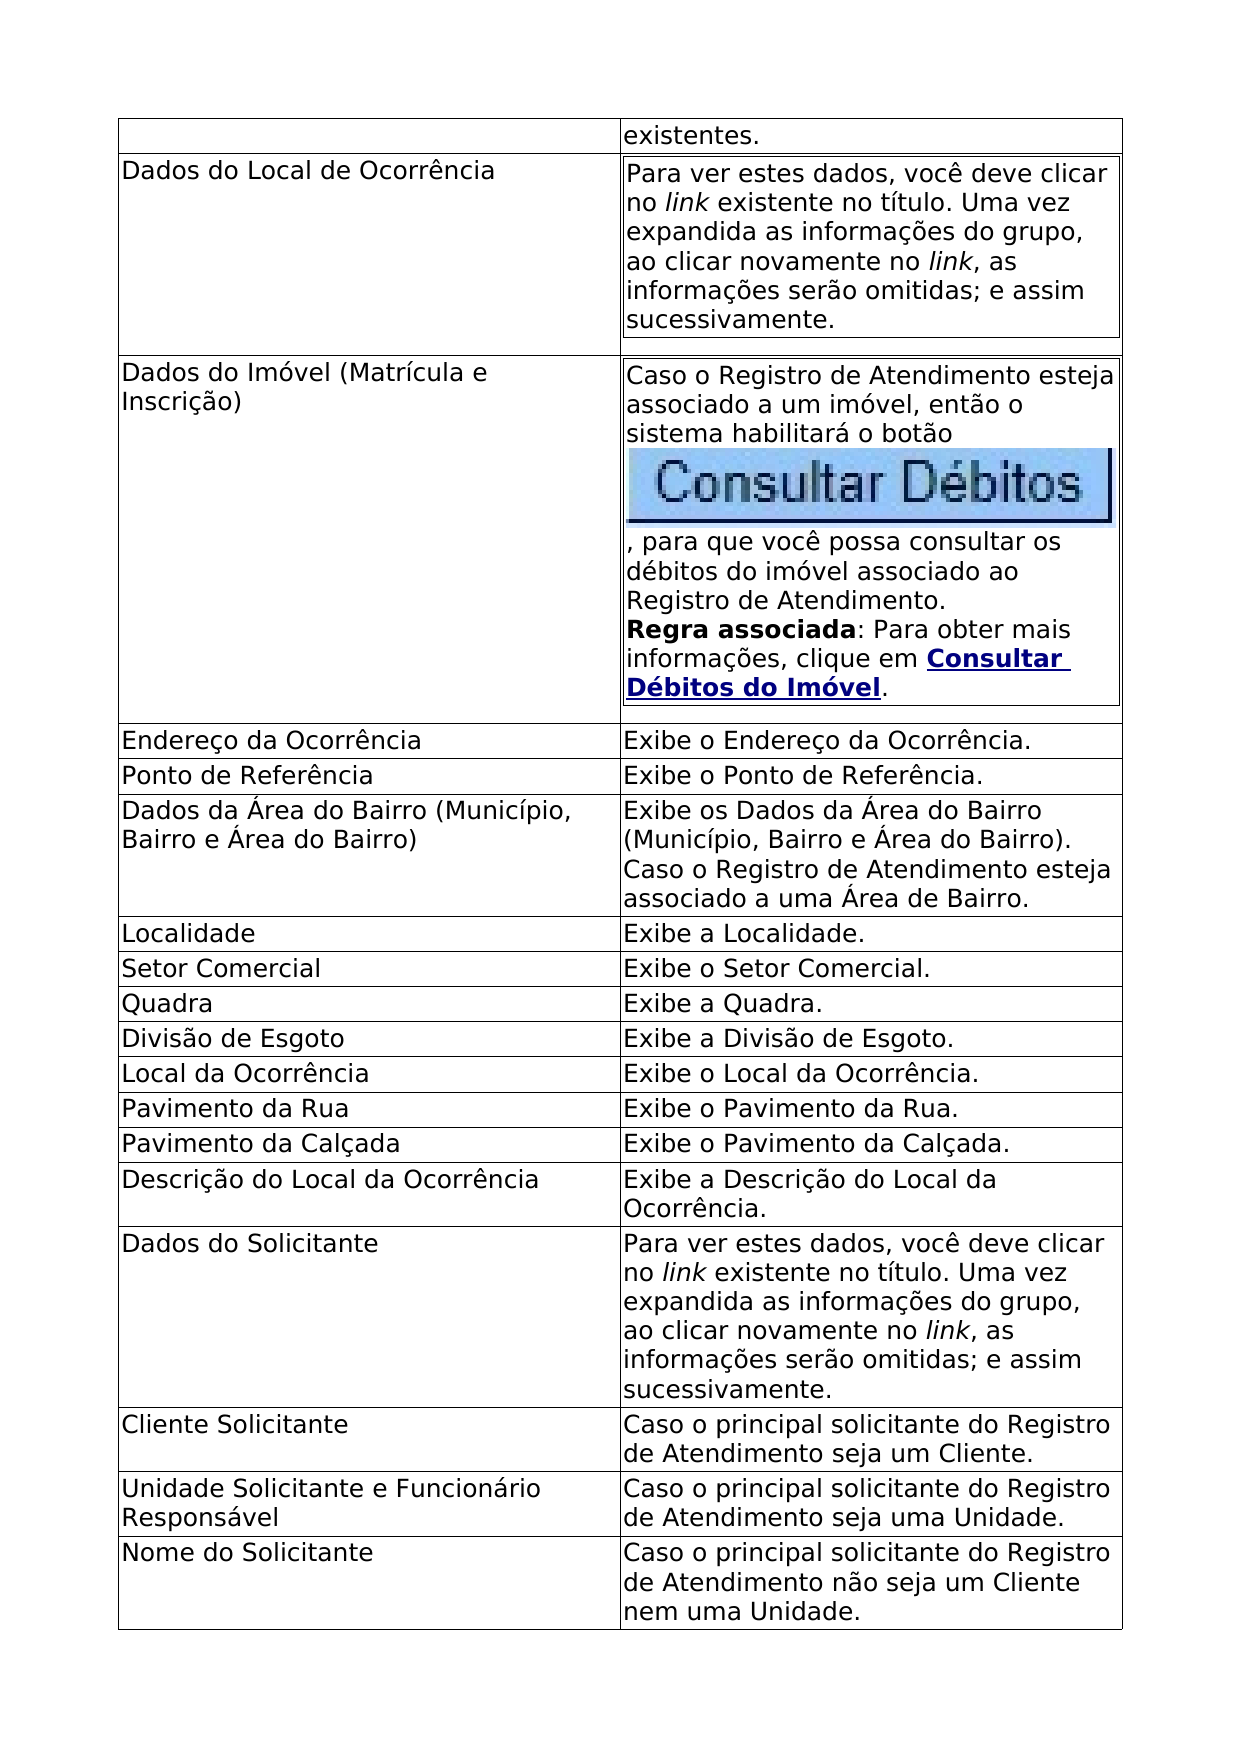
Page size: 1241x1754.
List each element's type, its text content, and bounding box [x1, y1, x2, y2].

table_cell Endereço da Ocorrência [119, 724, 620, 758]
table_cell Exibe o Ponto de Referência. [621, 759, 1122, 793]
table_cell Exibe o Local da Ocorrência. [621, 1057, 1122, 1092]
table_cell Exibe a Divisão de Esgoto. [621, 1022, 1122, 1056]
table_cell Exibe a Localidade. [621, 917, 1122, 951]
table_header Caso o Registro de Atendimento esteja associado a um imóvel, então o sistema habilitará o botão , para que você possa consultar os débitos do imóvel associado ao Registro de Atendimento. Regra associada: Para obter mais informações, clique em Consultar Débitos do Imóvel. [624, 359, 1119, 705]
table_cell Local da Ocorrência [119, 1057, 620, 1092]
table_cell [119, 119, 620, 153]
table_cell Dados da Área do Bairro (Município, Bairro e Área do Bairro) [119, 795, 620, 916]
table_cell Ponto de Referência [119, 759, 620, 793]
table_cell Exibe o Setor Comercial. [621, 952, 1122, 986]
table_cell existentes. [621, 119, 1122, 153]
table_cell [621, 154, 1122, 355]
table_cell Exibe o Pavimento da Calçada. [621, 1128, 1122, 1162]
table_cell Pavimento da Rua [119, 1093, 620, 1127]
table_cell Caso o principal solicitante do Registro de Atendimento não seja um Cliente nem uma Unidade. [621, 1537, 1122, 1629]
table_cell Setor Comercial [119, 952, 620, 986]
table_cell Exibe o Endereço da Ocorrência. [621, 724, 1122, 758]
table_cell Exibe os Dados da Área do Bairro (Município, Bairro e Área do Bairro). Caso o Registro de Atendimento esteja associado a uma Área de Bairro. [621, 795, 1122, 916]
table_cell Descrição do Local da Ocorrência [119, 1163, 620, 1226]
table_cell Para ver estes dados, você deve clicar no link existente no título. Uma vez expandida as informações do grupo, ao clicar novamente no link, as informações serão omitidas; e assim sucessivamente. [621, 1227, 1122, 1407]
table_cell Exibe a Quadra. [621, 987, 1122, 1021]
table_cell Localidade [119, 917, 620, 951]
table_cell Quadra [119, 987, 620, 1021]
table_cell Exibe a Descrição do Local da Ocorrência. [621, 1163, 1122, 1226]
table_cell Divisão de Esgoto [119, 1022, 620, 1056]
table_cell Unidade Solicitante e Funcionário Responsável [119, 1472, 620, 1536]
table_cell Dados do Solicitante [119, 1227, 620, 1407]
table_cell Exibe o Pavimento da Rua. [621, 1093, 1122, 1127]
table_cell [621, 356, 1122, 723]
table_cell Pavimento da Calçada [119, 1128, 620, 1162]
table_cell Caso o principal solicitante do Registro de Atendimento seja uma Unidade. [621, 1472, 1122, 1536]
picture [625, 448, 1117, 528]
table_cell Nome do Solicitante [119, 1537, 620, 1629]
table_cell Cliente Solicitante [119, 1408, 620, 1471]
table_cell Dados do Imóvel (Matrícula e Inscrição) [119, 356, 620, 723]
table_cell Dados do Local de Ocorrência [119, 154, 620, 355]
table_cell Caso o principal solicitante do Registro de Atendimento seja um Cliente. [621, 1408, 1122, 1471]
table_header Para ver estes dados, você deve clicar no link existente no título. Uma vez expandida as informações do grupo, ao clicar novamente no link, as informações serão omitidas; e assim sucessivamente. [624, 157, 1119, 337]
